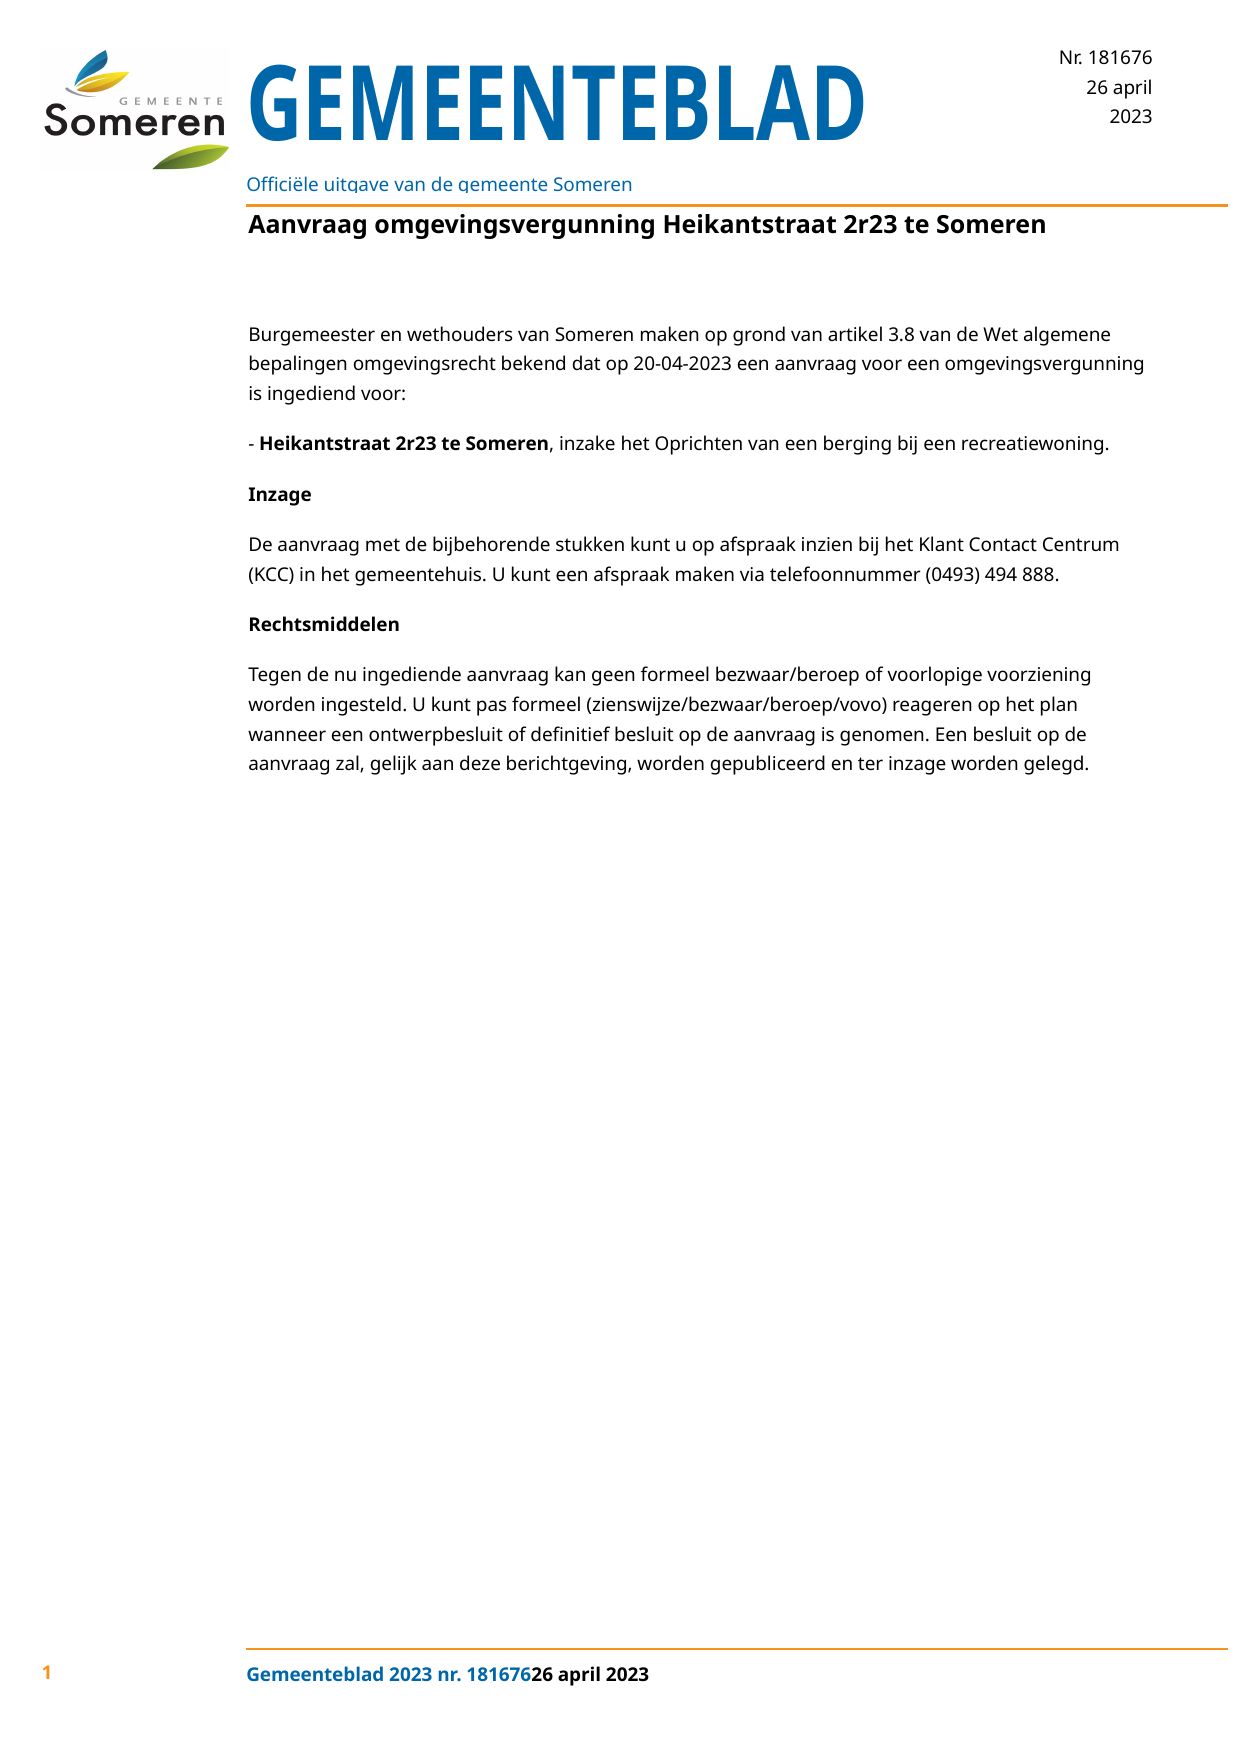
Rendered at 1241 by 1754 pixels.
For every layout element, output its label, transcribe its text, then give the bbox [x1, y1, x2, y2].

picture [41, 47, 231, 172]
text Rechtsmiddelen [248, 611, 1152, 637]
text Aanvraag omgevingsvergunning Heikantstraat 2r23 te Someren [248, 207, 1152, 241]
text Tegen de nu ingediende aanvraag kan geen formeel bezwaar/beroep of voorlopige voorziening worden ingesteld. U kunt pas formeel (zienswijze/bezwaar/beroep/vovo) reageren op het plan wanneer een ontwerpbesluit of definitief besluit op de aanvraag is genomen. Een besluit op de aanvraag zal, gelijk aan deze berichtgeving, worden gepubliceerd en ter inzage worden gelegd. [248, 662, 1152, 776]
text Inzage [248, 481, 1152, 506]
text - Heikantstraat 2r23 te Someren, inzake het Oprichten van een berging bij een recreatiewoning. [248, 430, 1152, 456]
text Burgemeester en wethouders van Someren maken op grond van artikel 3.8 van de Wet algemene bepalingen omgevingsrecht bekend dat op 20-04-2023 een aanvraag voor een omgevingsvergunning is ingediend voor: [248, 321, 1152, 406]
text De aanvraag met de bijbehorende stukken kunt u op afspraak inzien bij het Klant Contact Centrum (KCC) in het gemeentehuis. U kunt een afspraak maken via telefoonnummer (0493) 494 888. [248, 531, 1152, 586]
